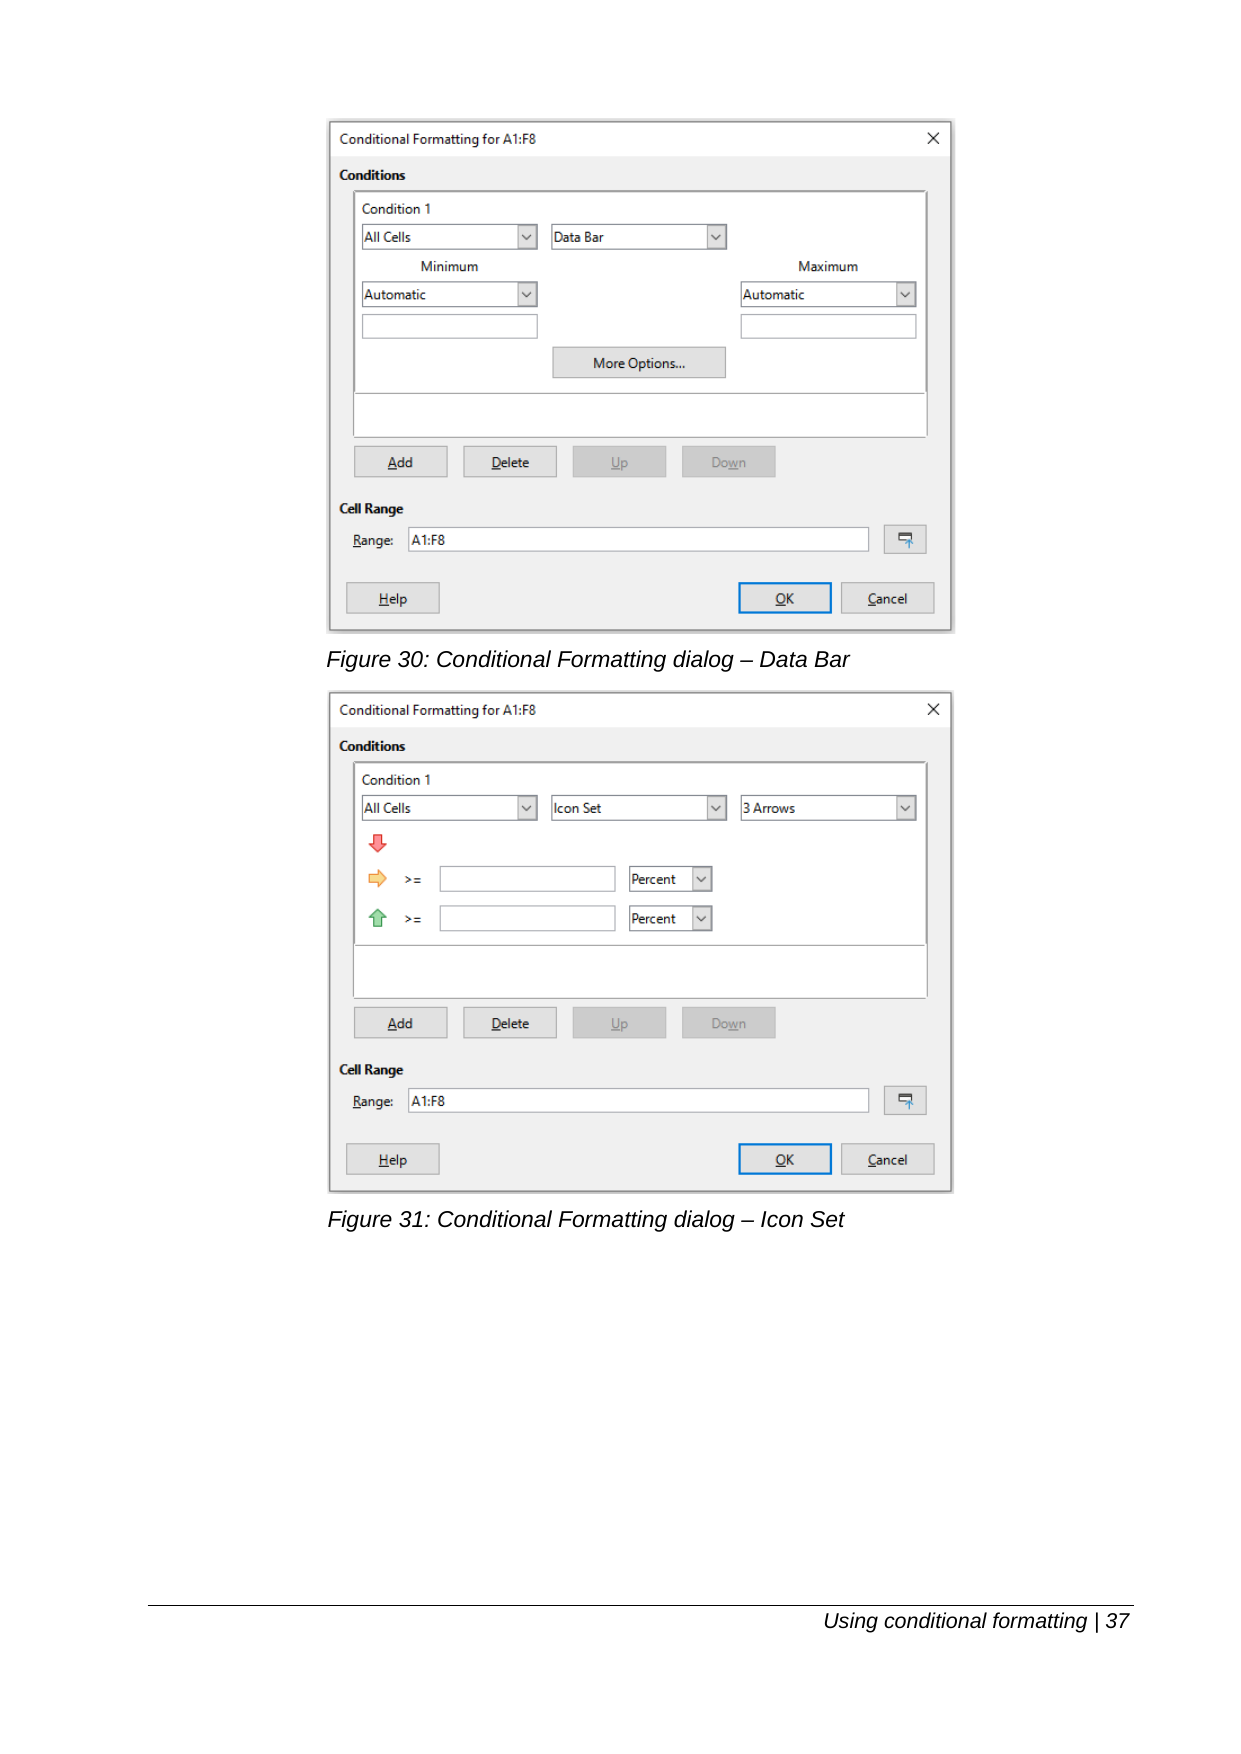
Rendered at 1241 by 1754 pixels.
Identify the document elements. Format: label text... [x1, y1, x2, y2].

text Figure 30: Conditional Formatting dialog – Data Bar [326, 646, 956, 672]
text Figure 31: Conditional Formatting dialog – Icon Set [327, 1206, 954, 1233]
picture [327, 690, 955, 1194]
picture [326, 118, 956, 634]
